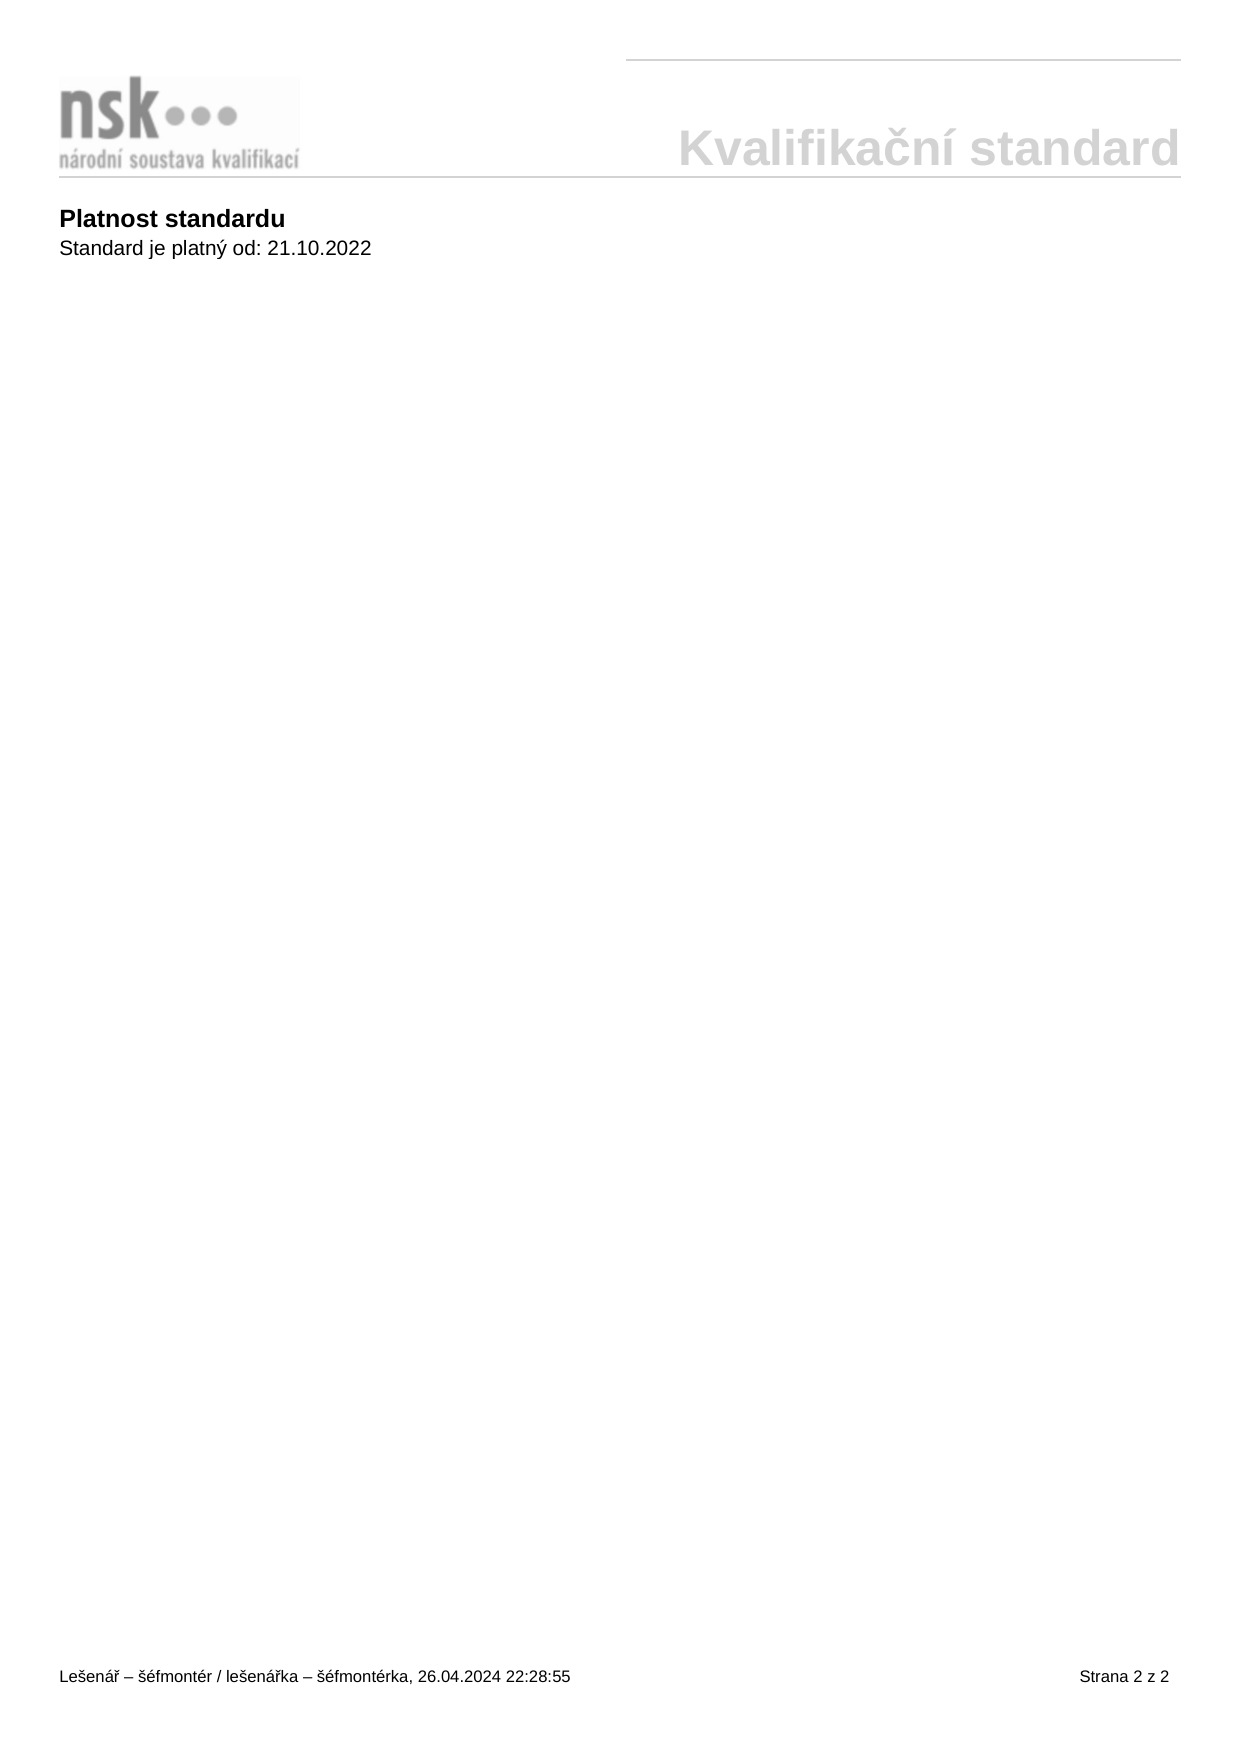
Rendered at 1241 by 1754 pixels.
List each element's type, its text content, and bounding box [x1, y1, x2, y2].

table_cell [1169, 859, 1181, 1159]
table_cell [620, 259, 626, 559]
table_cell [1093, 1159, 1169, 1409]
table_cell [621, 59, 626, 170]
table_cell [1093, 859, 1169, 1159]
table_cell [59, 859, 483, 1159]
table_cell [626, 1409, 862, 1658]
table_cell [620, 1159, 626, 1409]
table_cell [626, 859, 862, 1159]
table_cell [1169, 259, 1181, 559]
table_cell [484, 171, 620, 176]
table_cell [484, 1409, 620, 1658]
table_cell [1093, 1409, 1169, 1658]
table_cell [620, 559, 626, 859]
table_cell [626, 1159, 862, 1409]
table_cell [1169, 1159, 1181, 1409]
table_cell [862, 1159, 1093, 1409]
table_cell [59, 1159, 483, 1409]
table_cell [862, 259, 1093, 559]
table_cell [59, 194, 483, 200]
table_cell [484, 859, 620, 1159]
table_cell [59, 171, 483, 176]
picture [58, 59, 621, 171]
table_cell [862, 859, 1093, 1159]
table_cell [620, 859, 626, 1159]
table_cell Strana 2 z 2 [862, 1658, 1169, 1694]
table_cell [484, 194, 620, 200]
table_cell [1093, 194, 1169, 200]
table_cell [484, 259, 620, 559]
table_cell Standard je platný od: 21.10.2022 [59, 236, 1181, 259]
table_cell [59, 1409, 483, 1658]
table_cell [862, 1409, 1093, 1658]
table_cell [1093, 559, 1169, 859]
table_cell [1169, 1409, 1181, 1658]
table_cell [1169, 194, 1181, 200]
table_cell Lešenář – šéfmontér / lešenářka – šéfmontérka, 26.04.2024 22:28:55 [59, 1658, 862, 1694]
table_cell [1093, 259, 1169, 559]
table_cell [484, 559, 620, 859]
table_cell [59, 259, 483, 559]
table_cell Kvalifikační standard [626, 61, 1181, 176]
table_cell [1169, 1658, 1181, 1694]
table_cell [1169, 559, 1181, 859]
table_cell [626, 194, 862, 200]
table_cell [862, 559, 1093, 859]
table_cell [620, 1409, 626, 1658]
table_cell [59, 178, 1181, 194]
table_cell [484, 1159, 620, 1409]
table_cell [59, 559, 483, 859]
table_cell [862, 194, 1093, 200]
table_cell [626, 259, 862, 559]
table_cell [626, 559, 862, 859]
table_cell Platnost standardu [59, 200, 1181, 236]
